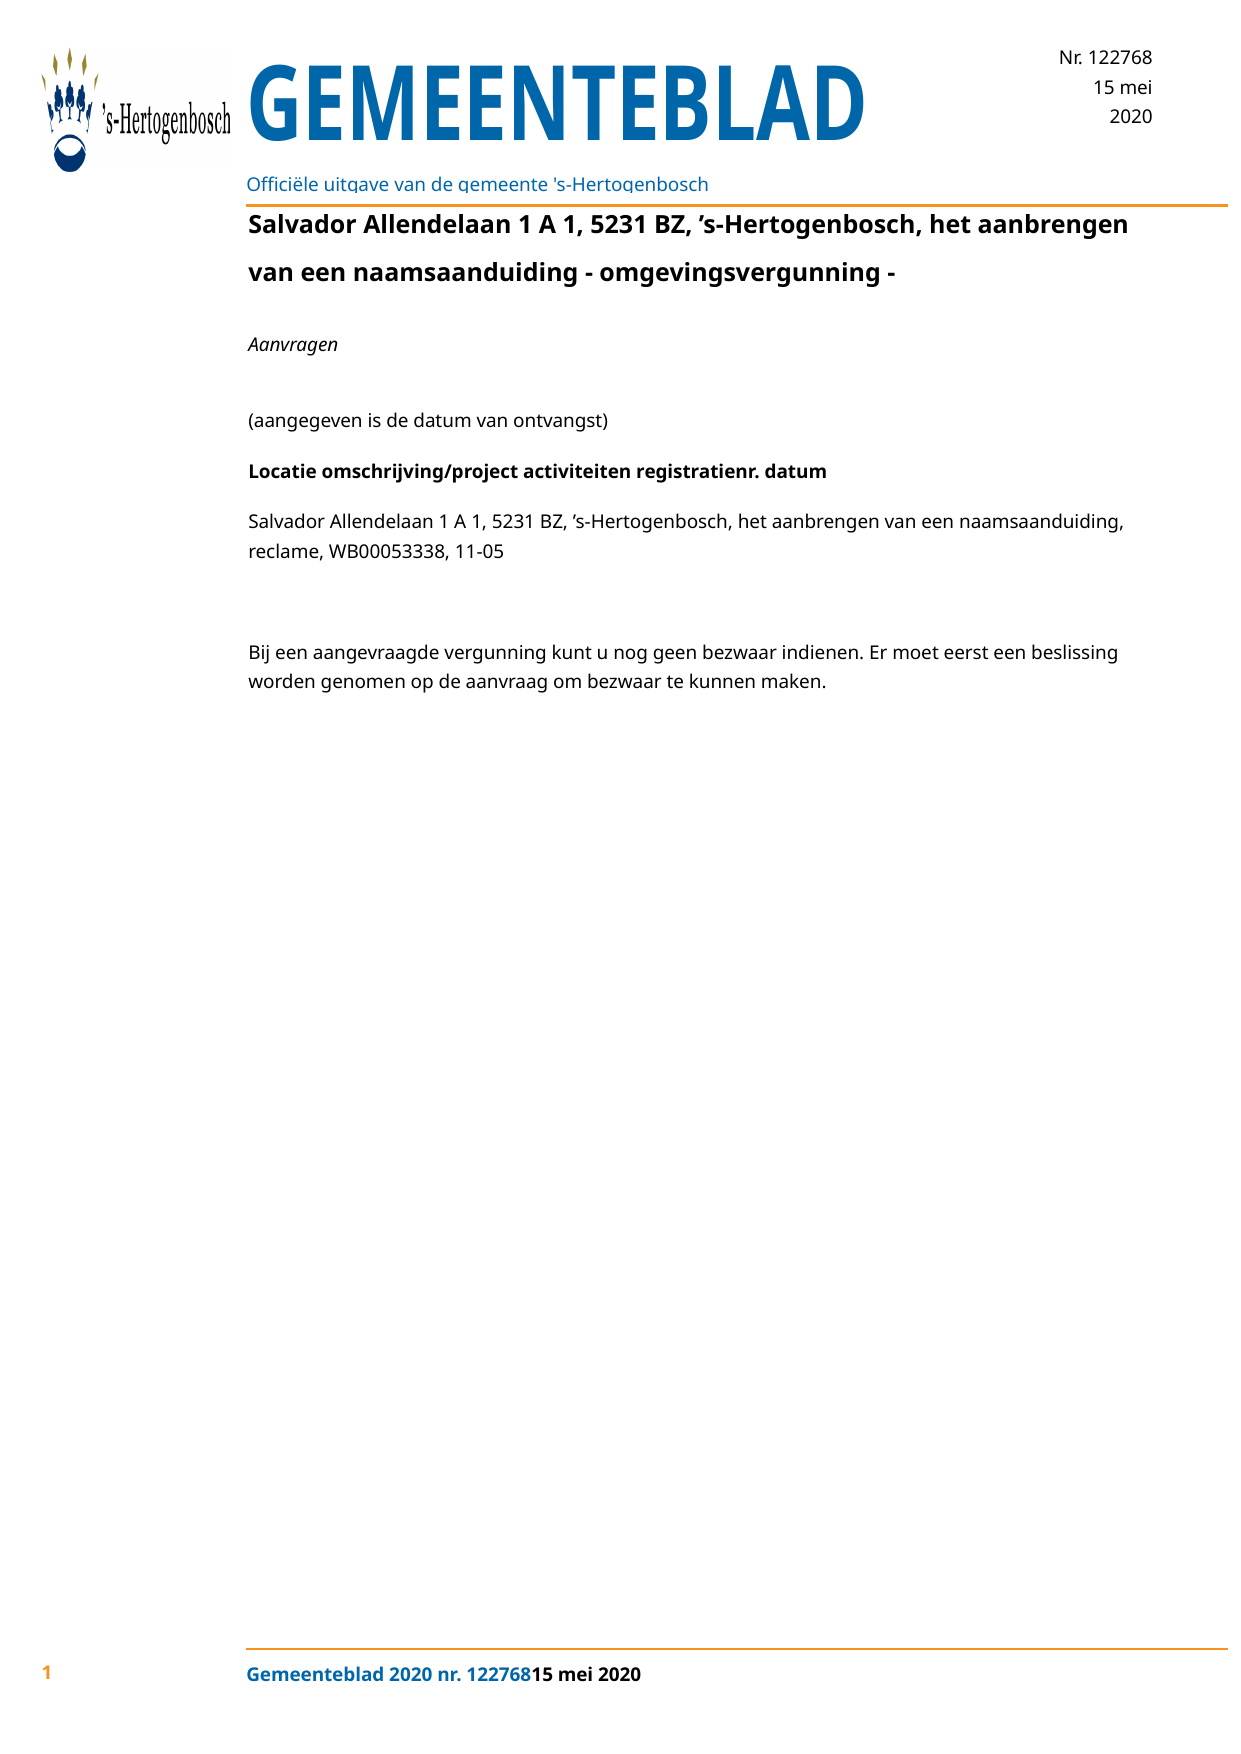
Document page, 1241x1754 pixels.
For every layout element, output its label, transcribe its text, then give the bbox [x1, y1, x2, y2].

text Salvador Allendelaan 1 A 1, 5231 BZ, ’s-Hertogenbosch, het aanbrengen van een naamsaanduiding - omgevingsvergunning - [248, 207, 1152, 288]
text Salvador Allendelaan 1 A 1, 5231 BZ, ’s-Hertogenbosch, het aanbrengen van een naamsaanduiding, reclame, WB00053338, 11-05 [248, 508, 1152, 564]
text Locatie omschrijving/project activiteiten registratienr. datum [248, 458, 1152, 484]
text (aangegeven is de datum van ontvangst) [248, 408, 1152, 433]
picture [41, 47, 231, 172]
text Bij een aangevraagde vergunning kunt u nog geen bezwaar indienen. Er moet eerst een beslissing worden genomen op de aanvraag om bezwaar te kunnen maken. [248, 639, 1152, 694]
text Aanvragen [248, 331, 1152, 357]
